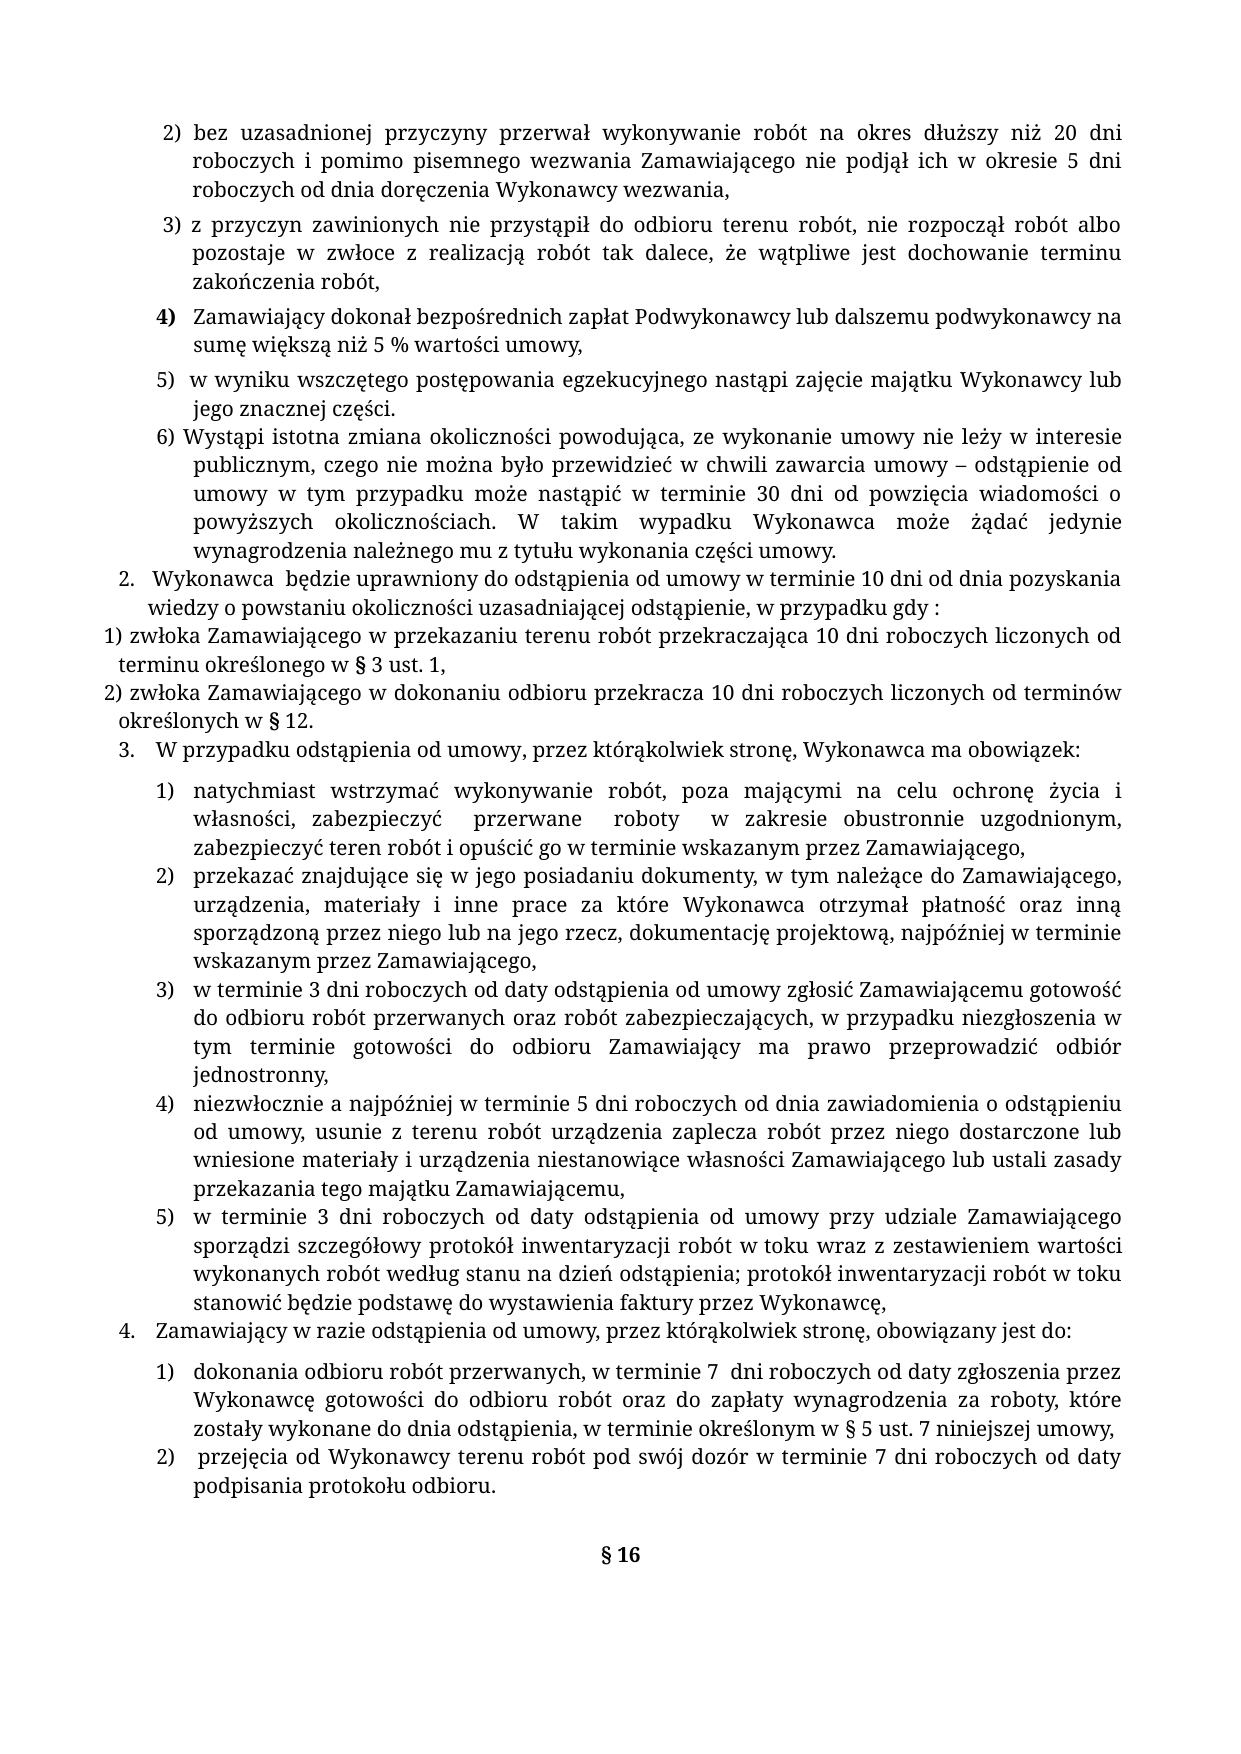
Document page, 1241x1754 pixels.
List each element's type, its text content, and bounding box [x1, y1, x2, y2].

list 2) przejęcia od Wykonawcy terenu robót pod swój dozór w terminie 7 dni roboczych od daty podpisania protokołu odbioru. [156, 1442, 1123, 1499]
list 6) Wystąpi istotna zmiana okoliczności powodująca, ze wykonanie umowy nie leży w interesie publicznym, czego nie można było przewidzieć w chwili zawarcia umowy – odstąpienie od umowy w tym przypadku może nastąpić w terminie 30 dni od powzięcia wiadomości o powyższych okolicznościach. W takim wypadku Wykonawca może żądać jedynie wynagrodzenia należnego mu z tytułu wykonania części umowy. [156, 422, 1123, 564]
list 1) zwłoka Zamawiającego w przekazaniu terenu robót przekraczająca 10 dni roboczych liczonych od terminu określonego w § 3 ust. 1, [103, 621, 1123, 678]
list 3. W przypadku odstąpienia od umowy, przez którąkolwiek stronę, Wykonawca ma obowiązek: [118, 735, 1123, 763]
list przekazać znajdujące się w jego posiadaniu dokumenty, w tym należące do Zamawiającego, urządzenia, materiały i inne prace za które Wykonawca otrzymał płatność oraz inną sporządzoną przez niego lub na jego rzecz, dokumentację projektową, najpóźniej w terminie wskazanym przez Zamawiającego, [156, 861, 1123, 975]
list 2) zwłoka Zamawiającego w dokonaniu odbioru przekracza 10 dni roboczych liczonych od terminów określonych w § 12. [103, 678, 1123, 735]
list 3) z przyczyn zawinionych nie przystąpił do odbioru terenu robót, nie rozpoczął robót albo pozostaje w zwłoce z realizacją robót tak dalece, że wątpliwe jest dochowanie terminu zakończenia robót, [162, 210, 1123, 295]
text § 16 [118, 1540, 1123, 1569]
list w terminie 3 dni roboczych od daty odstąpienia od umowy przy udziale Zamawiającego sporządzi szczegółowy protokół inwentaryzacji robót w toku wraz z zestawieniem wartości wykonanych robót według stanu na dzień odstąpienia; protokół inwentaryzacji robót w toku stanowić będzie podstawę do wystawienia faktury przez Wykonawcę, [156, 1202, 1123, 1316]
list dokonania odbioru robót przerwanych, w terminie 7 dni roboczych od daty zgłoszenia przez Wykonawcę gotowości do odbioru robót oraz do zapłaty wynagrodzenia za roboty, które zostały wykonane do dnia odstąpienia, w terminie określonym w § 5 ust. 7 niniejszej umowy, [156, 1357, 1123, 1442]
list niezwłocznie a najpóźniej w terminie 5 dni roboczych od dnia zawiadomienia o odstąpieniu od umowy, usunie z terenu robót urządzenia zaplecza robót przez niego dostarczone lub wniesione materiały i urządzenia niestanowiące własności Zamawiającego lub ustali zasady przekazania tego majątku Zamawiającemu, [156, 1089, 1123, 1202]
list 5) w wyniku wszczętego postępowania egzekucyjnego nastąpi zajęcie majątku Wykonawcy lub jego znacznej części. [156, 365, 1123, 422]
list w terminie 3 dni roboczych od daty odstąpienia od umowy zgłosić Zamawiającemu gotowość do odbioru robót przerwanych oraz robót zabezpieczających, w przypadku niezgłoszenia w tym terminie gotowości do odbioru Zamawiający ma prawo przeprowadzić odbiór jednostronny, [156, 975, 1123, 1089]
list natychmiast wstrzymać wykonywanie robót, poza mającymi na celu ochronę życia i własności, zabezpieczyć przerwane roboty w zakresie obustronnie uzgodnionym, zabezpieczyć teren robót i opuścić go w terminie wskazanym przez Zamawiającego, [156, 776, 1123, 861]
list 2) bez uzasadnionej przyczyny przerwał wykonywanie robót na okres dłuższy niż 20 dni roboczych i pomimo pisemnego wezwania Zamawiającego nie podjął ich w okresie 5 dni roboczych od dnia doręczenia Wykonawcy wezwania, [162, 118, 1123, 203]
list 4. Zamawiający w razie odstąpienia od umowy, przez którąkolwiek stronę, obowiązany jest do: [118, 1316, 1156, 1345]
list Zamawiający dokonał bezpośrednich zapłat Podwykonawcy lub dalszemu podwykonawcy na sumę większą niż 5 % wartości umowy, [156, 302, 1123, 359]
list 2. Wykonawca będzie uprawniony do odstąpienia od umowy w terminie 10 dni od dnia pozyskania wiedzy o powstaniu okoliczności uzasadniającej odstąpienie, w przypadku gdy : [118, 564, 1123, 621]
